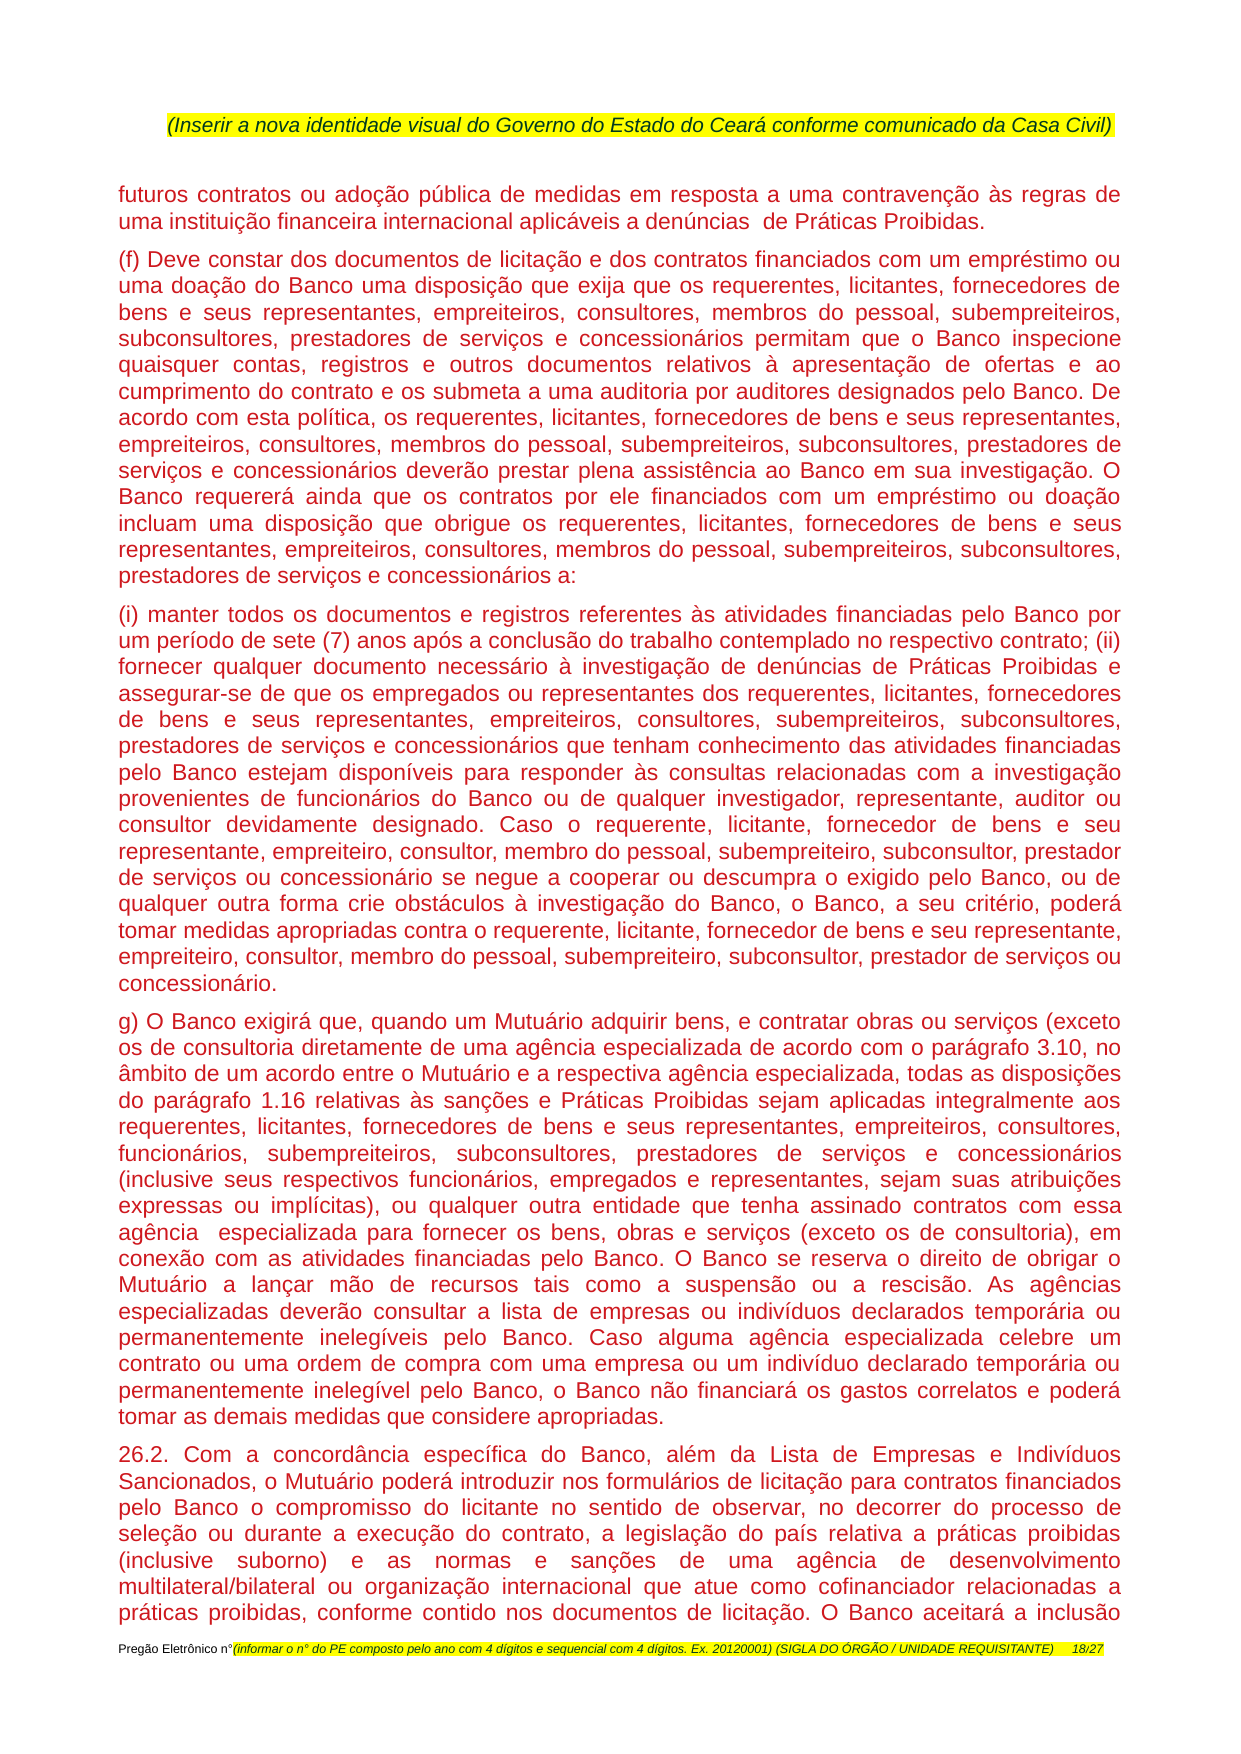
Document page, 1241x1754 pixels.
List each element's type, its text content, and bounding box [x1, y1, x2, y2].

text (f) Deve constar dos documentos de licitação e dos contratos financiados com um empréstimo ou uma doação do Banco uma disposição que exija que os requerentes, licitantes, fornecedores de bens e seus representantes, empreiteiros, consultores, membros do pessoal, subempreiteiros, subconsultores, prestadores de serviços e concessionários permitam que o Banco inspecione quaisquer contas, registros e outros documentos relativos à apresentação de ofertas e ao cumprimento do contrato e os submeta a uma auditoria por auditores designados pelo Banco. De acordo com esta política, os requerentes, licitantes, fornecedores de bens e seus representantes, empreiteiros, consultores, membros do pessoal, subempreiteiros, subconsultores, prestadores de serviços e concessionários deverão prestar plena assistência ao Banco em sua investigação. O Banco requererá ainda que os contratos por ele financiados com um empréstimo ou doação incluam uma disposição que obrigue os requerentes, licitantes, fornecedores de bens e seus representantes, empreiteiros, consultores, membros do pessoal, subempreiteiros, subconsultores, prestadores de serviços e concessionários a: [118, 246, 1122, 589]
text futuros contratos ou adoção pública de medidas em resposta a uma contravenção às regras de uma instituição financeira internacional aplicáveis a denúncias de Práticas Proibidas. [118, 181, 1122, 234]
text 26.2. Com a concordância específica do Banco, além da Lista de Empresas e Indivíduos Sancionados, o Mutuário poderá introduzir nos formulários de licitação para contratos financiados pelo Banco o compromisso do licitante no sentido de observar, no decorrer do processo de seleção ou durante a execução do contrato, a legislação do país relativa a práticas proibidas (inclusive suborno) e as normas e sanções de uma agência de desenvolvimento multilateral/bilateral ou organização internacional que atue como cofinanciador relacionadas a práticas proibidas, conforme contido nos documentos de licitação. O Banco aceitará a inclusão [118, 1441, 1122, 1626]
text (i) manter todos os documentos e registros referentes às atividades financiadas pelo Banco por um período de sete (7) anos após a conclusão do trabalho contemplado no respectivo contrato; (ii) fornecer qualquer documento necessário à investigação de denúncias de Práticas Proibidas e assegurar-se de que os empregados ou representantes dos requerentes, licitantes, fornecedores de bens e seus representantes, empreiteiros, consultores, subempreiteiros, subconsultores, prestadores de serviços e concessionários que tenham conhecimento das atividades financiadas pelo Banco estejam disponíveis para responder às consultas relacionadas com a investigação provenientes de funcionários do Banco ou de qualquer investigador, representante, auditor ou consultor devidamente designado. Caso o requerente, licitante, fornecedor de bens e seu representante, empreiteiro, consultor, membro do pessoal, subempreiteiro, subconsultor, prestador de serviços ou concessionário se negue a cooperar ou descumpra o exigido pelo Banco, ou de qualquer outra forma crie obstáculos à investigação do Banco, o Banco, a seu critério, poderá tomar medidas apropriadas contra o requerente, licitante, fornecedor de bens e seu representante, empreiteiro, consultor, membro do pessoal, subempreiteiro, subconsultor, prestador de serviços ou concessionário. [118, 601, 1122, 996]
text g) O Banco exigirá que, quando um Mutuário adquirir bens, e contratar obras ou serviços (exceto os de consultoria diretamente de uma agência especializada de acordo com o parágrafo 3.10, no âmbito de um acordo entre o Mutuário e a respectiva agência especializada, todas as disposições do parágrafo 1.16 relativas às sanções e Práticas Proibidas sejam aplicadas integralmente aos requerentes, licitantes, fornecedores de bens e seus representantes, empreiteiros, consultores, funcionários, subempreiteiros, subconsultores, prestadores de serviços e concessionários (inclusive seus respectivos funcionários, empregados e representantes, sejam suas atribuições expressas ou implícitas), ou qualquer outra entidade que tenha assinado contratos com essa agência especializada para fornecer os bens, obras e serviços (exceto os de consultoria), em conexão com as atividades financiadas pelo Banco. O Banco se reserva o direito de obrigar o Mutuário a lançar mão de recursos tais como a suspensão ou a rescisão. As agências especializadas deverão consultar a lista de empresas ou indivíduos declarados temporária ou permanentemente inelegíveis pelo Banco. Caso alguma agência especializada celebre um contrato ou uma ordem de compra com uma empresa ou um indivíduo declarado temporária ou permanentemente inelegível pelo Banco, o Banco não financiará os gastos correlatos e poderá tomar as demais medidas que considere apropriadas. [118, 1008, 1122, 1429]
